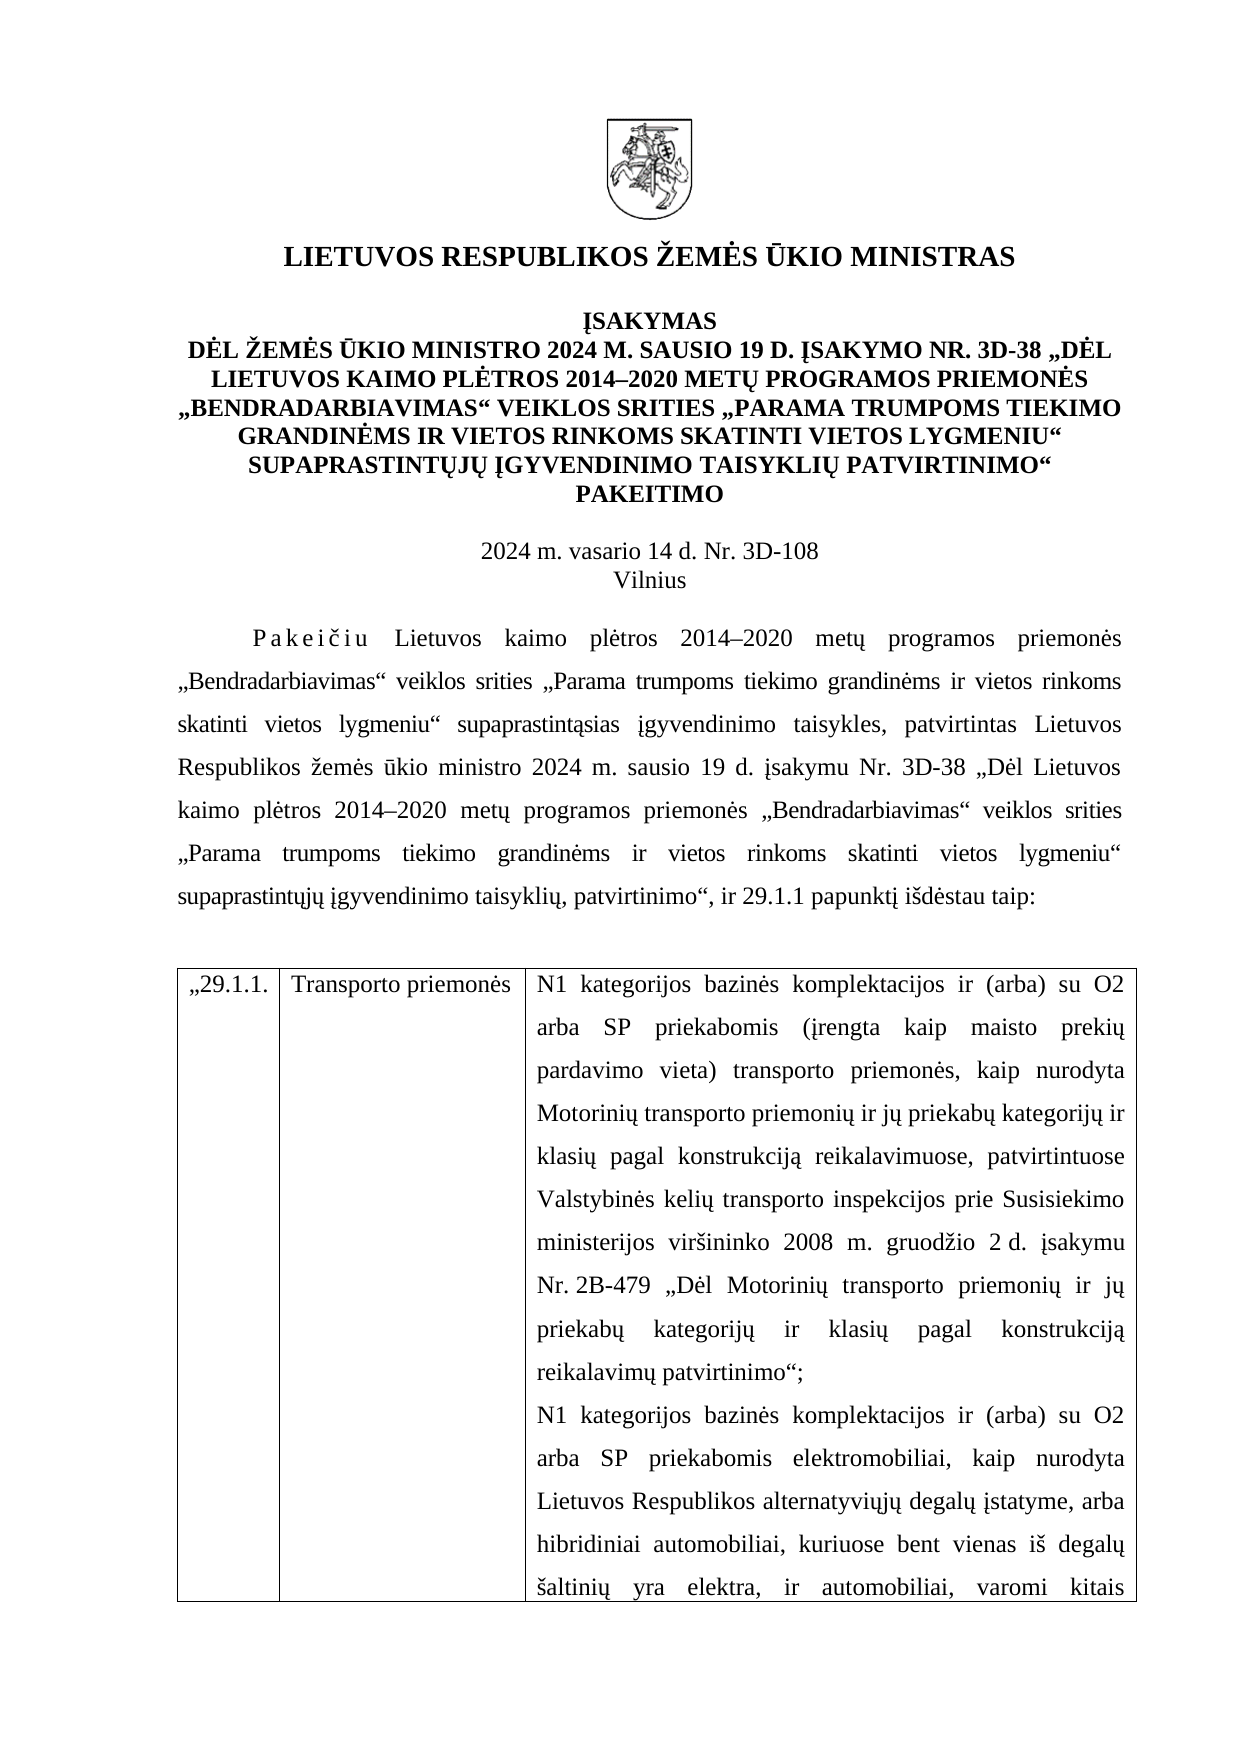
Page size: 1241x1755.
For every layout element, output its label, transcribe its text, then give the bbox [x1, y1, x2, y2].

text ĮSAKYMAS [177, 306, 1122, 335]
text 2024 m. vasario 14 d. Nr. 3D-108 [177, 536, 1122, 565]
table_header Transporto priemonės [280, 969, 525, 1601]
text Vilnius [177, 565, 1122, 594]
text LIETUVOS RESPUBLIKOS ŽEMĖS ŪKIO MINISTRAS [177, 239, 1122, 273]
table_header „29.1.1. [178, 969, 279, 1601]
text DĖL ŽEMĖS ŪKIO MINISTRO 2024 M. SAUSIO 19 D. ĮSAKYMO NR. 3D-38 „DĖL LIETUVOS KAIMO PLĖTROS 2014–2020 METŲ PROGRAMOS PRIEMONĖS „BENDRADARBIAVIMAS“ VEIKLOS SRITIES „PARAMA TRUMPOMS TIEKIMO GRANDINĖMS IR VIETOS RINKOMS SKATINTI VIETOS LYGMENIU“ SUPAPRASTINTŲJŲ ĮGYVENDINIMO TAISYKLIŲ PATVIRTINIMO“ PAKEITIMO [177, 335, 1122, 508]
table_header N1 kategorijos bazinės komplektacijos ir (arba) su O2 arba SP priekabomis (įrengta kaip maisto prekių pardavimo vieta) transporto priemonės, kaip nurodyta Motorinių transporto priemonių ir jų priekabų kategorijų ir klasių pagal konstrukciją reikalavimuose, patvirtintuose Valstybinės kelių transporto inspekcijos prie Susisiekimo ministerijos viršininko 2008 m. gruodžio 2 d. įsakymu Nr. 2B-479 „Dėl Motorinių transporto priemonių ir jų priekabų kategorijų ir klasių pagal konstrukciją reikalavimų patvirtinimo“; N1 kategorijos bazinės komplektacijos ir (arba) su O2 arba SP priekabomis elektromobiliai, kaip nurodyta Lietuvos Respublikos alternatyviųjų degalų įstatyme, arba hibridiniai automobiliai, kuriuose bent vienas iš degalų šaltinių yra elektra, ir automobiliai, varomi kitais [526, 969, 1136, 1601]
text Pakeičiu Lietuvos kaimo plėtros 2014–2020 metų programos priemonės „Bendradarbiavimas“ veiklos srities „Parama trumpoms tiekimo grandinėms ir vietos rinkoms skatinti vietos lygmeniu“ supaprastintąsias įgyvendinimo taisykles, patvirtintas Lietuvos Respublikos žemės ūkio ministro 2024 m. sausio 19 d. įsakymu Nr. 3D-38 „Dėl Lietuvos kaimo plėtros 2014–2020 metų programos priemonės „Bendradarbiavimas“ veiklos srities „Parama trumpoms tiekimo grandinėms ir vietos rinkoms skatinti vietos lygmeniu“ supaprastintųjų įgyvendinimo taisyklių, patvirtinimo“, ir 29.1.1 papunktį išdėstau taip: [177, 623, 1122, 910]
